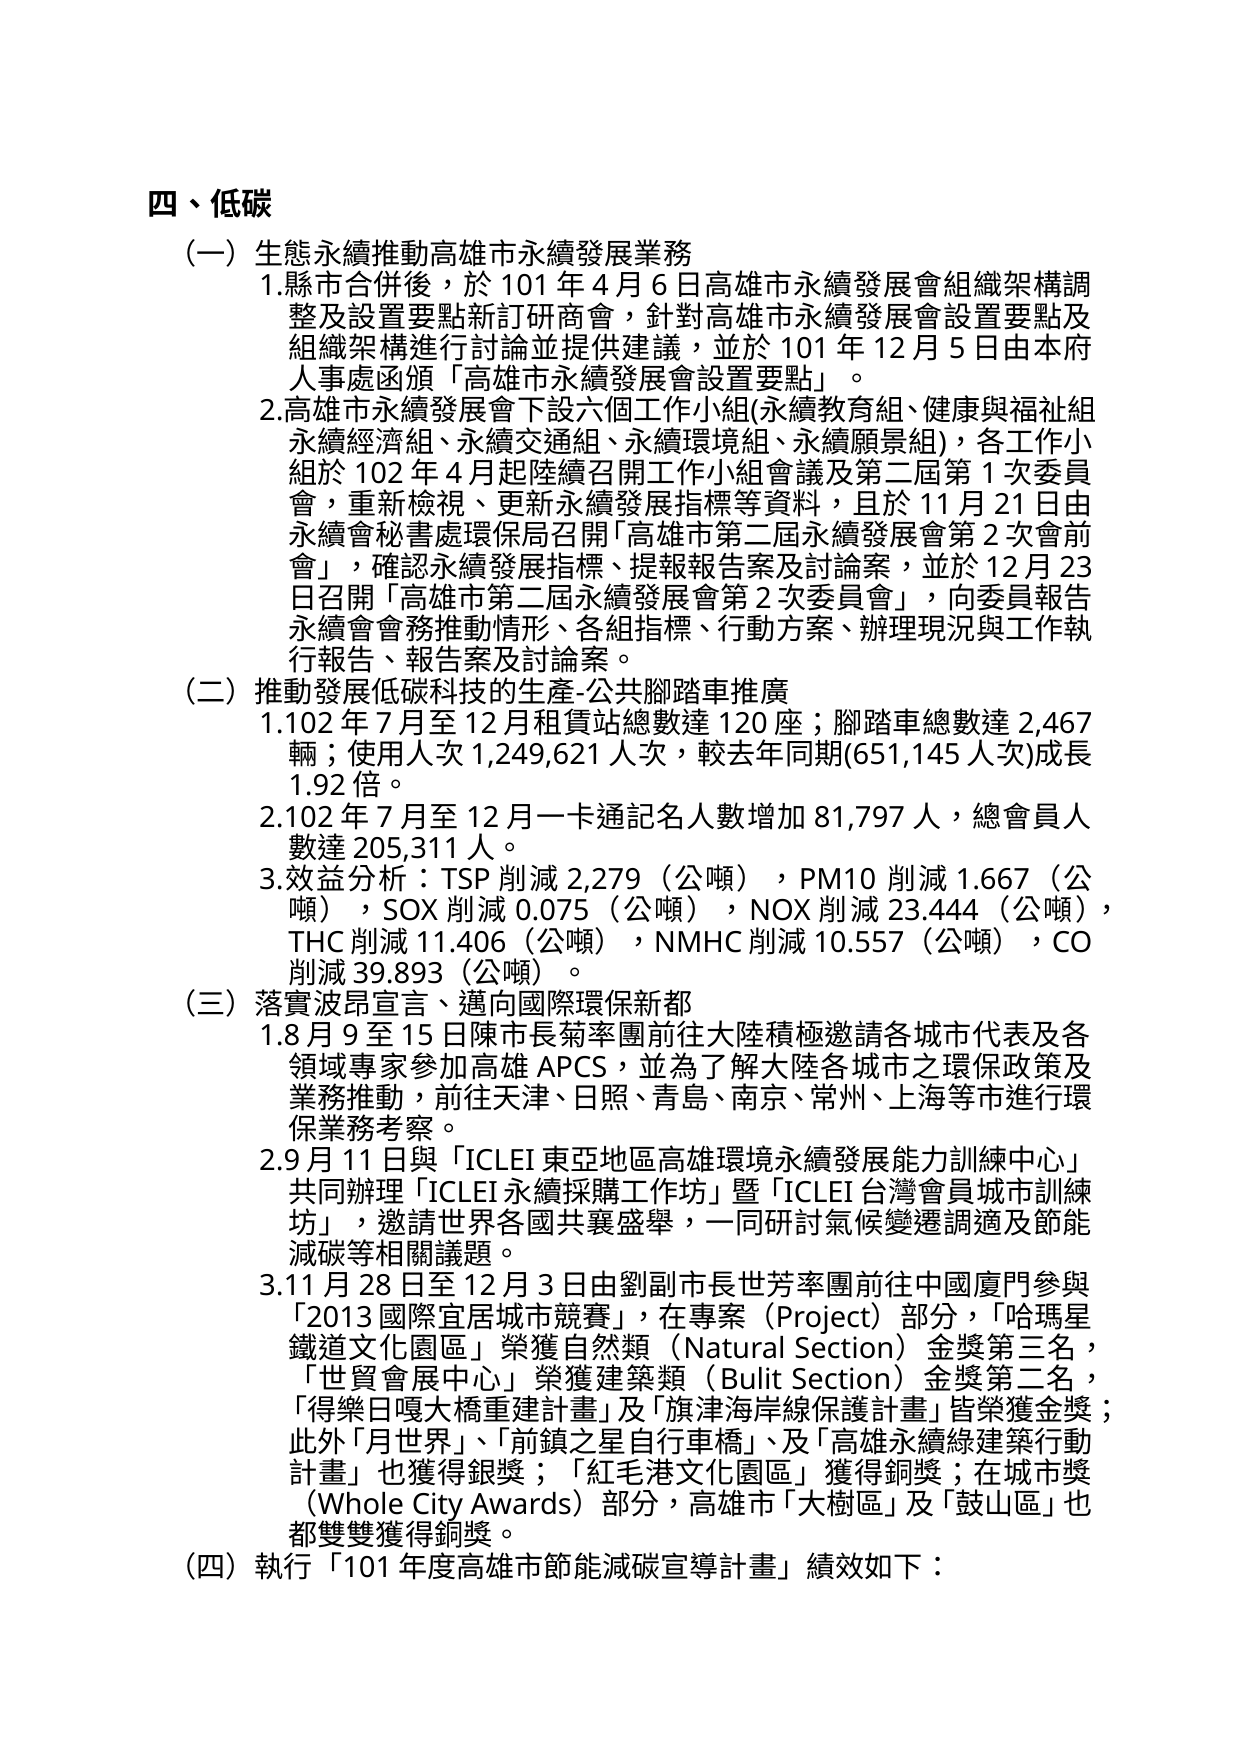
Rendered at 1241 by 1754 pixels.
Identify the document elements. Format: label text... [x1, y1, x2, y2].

text 3.效益分析：TSP削減2,279（公噸），PM10 削減1.667（公噸），SOX削減0.075（公噸），NOX削減23.444（公噸），THC削減11.406（公噸），NMHC削減10.557（公噸），CO削減39.893（公噸）。 [259, 864, 1092, 989]
text （一）生態永續推動高雄市永續發展業務 [148, 239, 1092, 271]
text 四、低碳 [148, 164, 1092, 239]
text 2.102年7月至12月一卡通記名人數增加81,797人，總會員人數達205,311人。 [259, 802, 1092, 864]
text （二）推動發展低碳科技的生產-公共腳踏車推廣 [148, 677, 1092, 708]
text 1.8月9至15日陳市長菊率團前往大陸積極邀請各城市代表及各領域專家參加高雄APCS，並為了解大陸各城市之環保政策及業務推動，前往天津、日照、青島、南京、常州、上海等市進行環保業務考察。 [259, 1021, 1092, 1146]
text 2.9月11日與「ICLEI東亞地區高雄環境永續發展能力訓練中心」共同辦理「ICLEI永續採購工作坊」暨「ICLEI台灣會員城市訓練坊」，邀請世界各國共襄盛舉，一同研討氣候變遷調適及節能減碳等相關議題。 [259, 1146, 1092, 1271]
text 2.高雄市永續發展會下設六個工作小組(永續教育組、健康與福祉組、永續經濟組、永續交通組、永續環境組、永續願景組)，各工作小組於102年4月起陸續召開工作小組會議及第二屆第1次委員會，重新檢視、更新永續發展指標等資料，且於11月21日由永續會秘書處環保局召開「高雄市第二屆永續發展會第2次會前會」，確認永續發展指標、提報報告案及討論案，並於12月23日召開「高雄市第二屆永續發展會第2次委員會」，向委員報告永續會會務推動情形、各組指標、行動方案、辦理現況與工作執行報告、報告案及討論案。 [259, 396, 1092, 677]
text 1.縣市合併後，於101年4月6日高雄市永續發展會組織架構調整及設置要點新訂研商會，針對高雄市永續發展會設置要點及組織架構進行討論並提供建議，並於101年12月5日由本府人事處函頒「高雄市永續發展會設置要點」。 [259, 271, 1092, 396]
text （四）執行「101年度高雄市節能減碳宣導計畫」績效如下： [148, 1552, 1092, 1583]
text 1.102年7月至12月租賃站總數達120座；腳踏車總數達2,467輛；使用人次1,249,621人次，較去年同期(651,145人次)成長1.92倍。 [259, 708, 1092, 802]
text （三）落實波昂宣言、邁向國際環保新都 [148, 989, 1092, 1021]
text 3.11月28日至12月3日由劉副市長世芳率團前往中國廈門參與「2013國際宜居城市競賽」，在專案（Project）部分，「哈瑪星鐵道文化園區」榮獲自然類（Natural Section）金獎第三名，「世貿會展中心」榮獲建築類（Bulit Section）金獎第二名，「得樂日嘎大橋重建計畫」及「旗津海岸線保護計畫」皆榮獲金獎；此外「月世界」、「前鎮之星自行車橋」、及「高雄永續綠建築行動計畫」也獲得銀獎；「紅毛港文化園區」獲得銅獎；在城市獎（Whole City Awards）部分，高雄市「大樹區」及「鼓山區」也都雙雙獲得銅獎。 [259, 1271, 1092, 1552]
